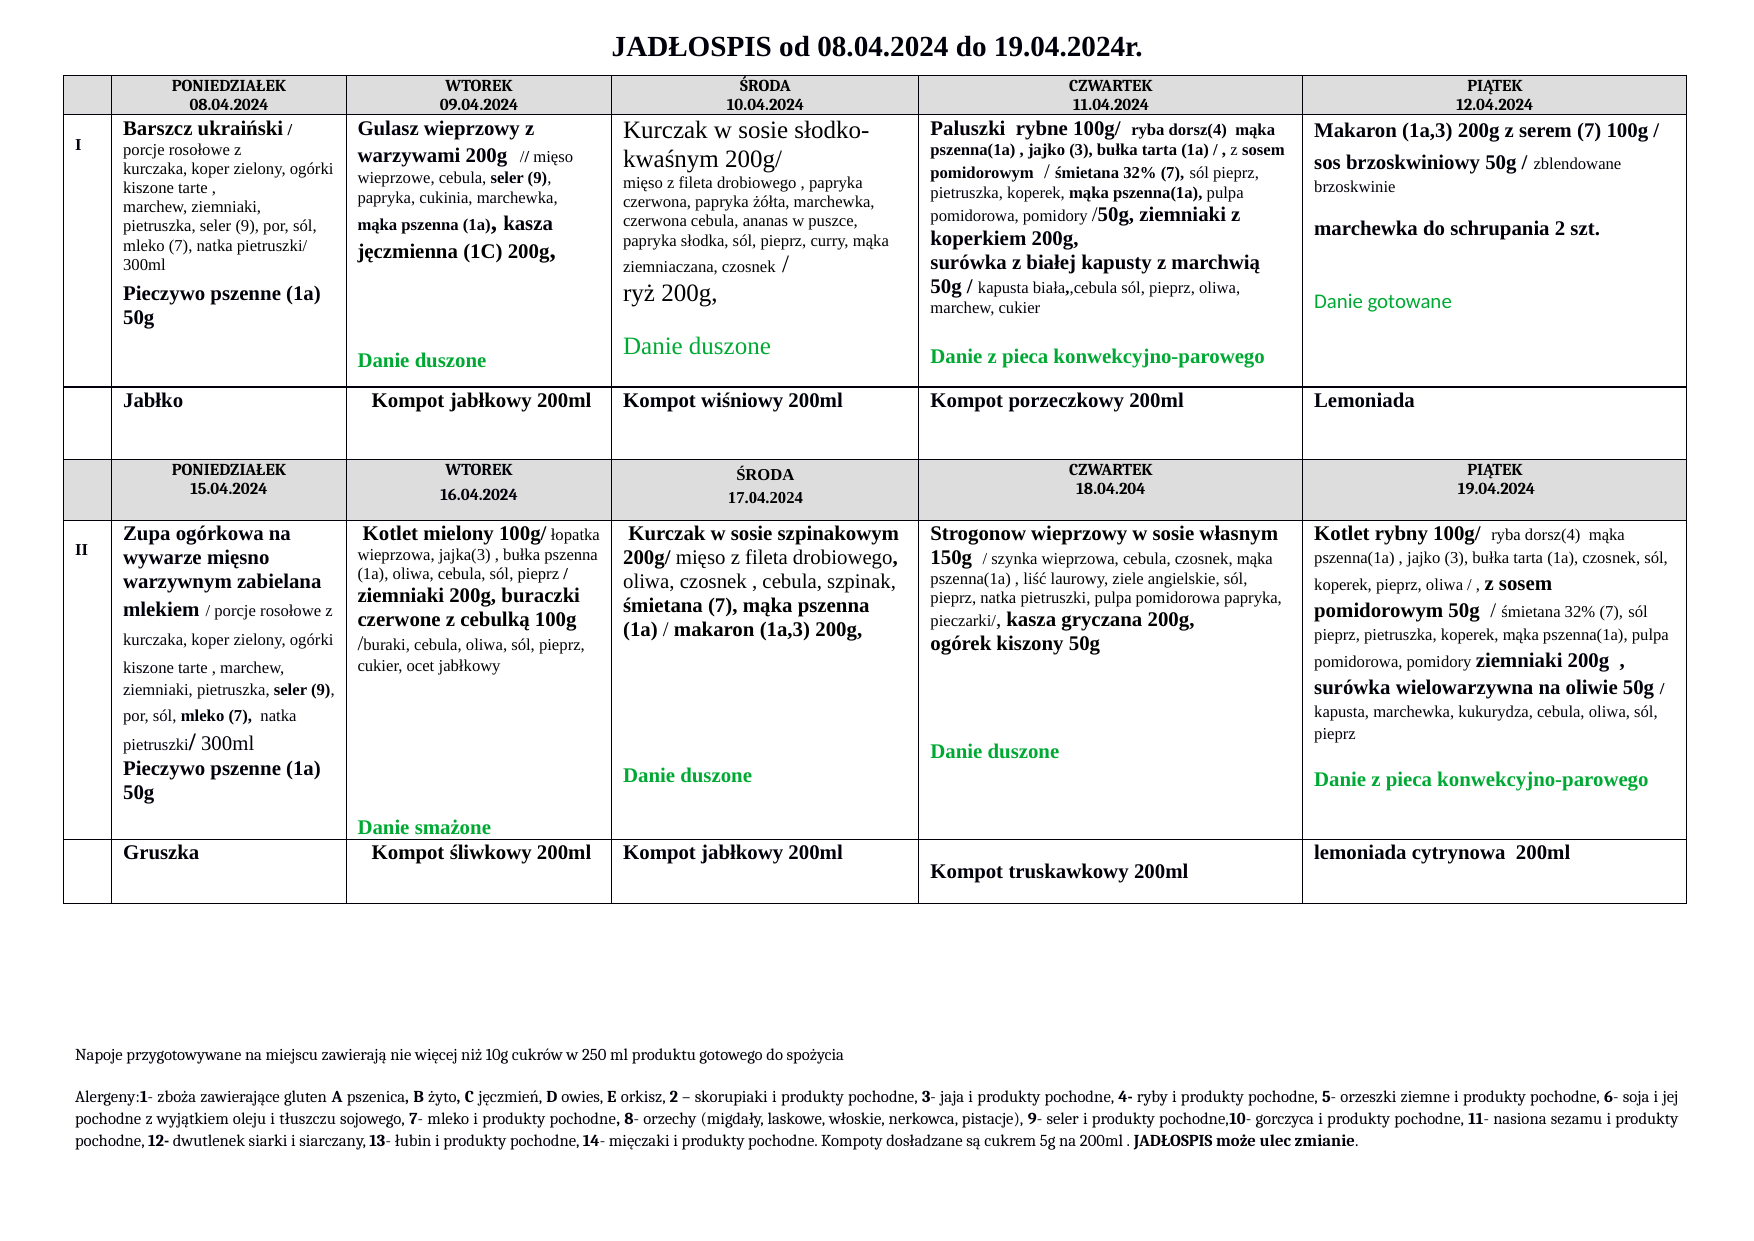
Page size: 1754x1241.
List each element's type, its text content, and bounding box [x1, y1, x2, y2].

table_cell Kompot porzeczkowy 200ml [919, 388, 1302, 459]
table_header WTOREK 09.04.2024 [347, 76, 611, 114]
table_cell II [64, 521, 111, 839]
table_cell Kotlet mielony 100g/ łopatka wieprzowa, jajka(3) , bułka pszenna (1a), oliwa, cebula, sól, pieprz / ziemniaki 200g, buraczki czerwone z cebulką 100g /buraki, cebula, oliwa, sól, pieprz, cukier, ocet jabłkowy Danie smażone [347, 521, 611, 839]
table_cell WTOREK 16.04.2024 [347, 460, 611, 520]
table_cell PIĄTEK 19.04.2024 [1303, 460, 1686, 520]
table_cell Jabłko [112, 388, 346, 459]
table_cell Zupa ogórkowa na wywarze mięsno warzywnym zabielana mlekiem / porcje rosołowe z kurczaka, koper zielony, ogórki kiszone tarte , marchew, ziemniaki, pietruszka, seler (9), por, sól, mleko (7), natka pietruszki/ 300ml Pieczywo pszenne (1a) 50g [112, 521, 346, 839]
table_cell ŚRODA 17.04.2024 [612, 460, 918, 520]
table_cell Kompot jabłkowy 200ml [347, 388, 611, 459]
table_cell Kompot śliwkowy 200ml [347, 840, 611, 903]
table_header PIĄTEK 12.04.2024 [1303, 76, 1686, 114]
table_header [64, 76, 111, 114]
table_cell Kompot jabłkowy 200ml [612, 840, 918, 903]
table_cell Gulasz wieprzowy z warzywami 200g // mięso wieprzowe, cebula, seler (9), papryka, cukinia, marchewka, mąka pszenna (1a), kasza jęczmienna (1C) 200g, Danie duszone [347, 115, 611, 386]
table_cell Makaron (1a,3) 200g z serem (7) 100g / sos brzoskwiniowy 50g / zblendowane brzoskwinie marchewka do schrupania 2 szt. Danie gotowane [1303, 115, 1686, 386]
table_cell Kompot truskawkowy 200ml [919, 840, 1302, 903]
table_cell Lemoniada [1303, 388, 1686, 459]
table_cell Kurczak w sosie szpinakowym 200g/ mięso z fileta drobiowego, oliwa, czosnek , cebula, szpinak, śmietana (7), mąka pszenna (1a) / makaron (1a,3) 200g, Danie duszone [612, 521, 918, 839]
table_cell [64, 460, 111, 520]
table_header CZWARTEK 11.04.2024 [919, 76, 1302, 114]
table_cell Paluszki rybne 100g/ ryba dorsz(4) mąka pszenna(1a) , jajko (3), bułka tarta (1a) / , z sosem pomidorowym / śmietana 32% (7), sól pieprz, pietruszka, koperek, mąka pszenna(1a), pulpa pomidorowa, pomidory /50g, ziemniaki z koperkiem 200g, surówka z białej kapusty z marchwią 50g / kapusta biała,,cebula sól, pieprz, oliwa, marchew, cukier Danie z pieca konwekcyjno-parowego [919, 115, 1302, 386]
table_header PONIEDZIAŁEK 08.04.2024 [112, 76, 346, 114]
table_cell [64, 840, 111, 903]
table_cell Kompot wiśniowy 200ml [612, 388, 918, 459]
table_cell Strogonow wieprzowy w sosie własnym 150g / szynka wieprzowa, cebula, czosnek, mąka pszenna(1a) , liść laurowy, ziele angielskie, sól, pieprz, natka pietruszki, pulpa pomidorowa papryka, pieczarki/, kasza gryczana 200g, ogórek kiszony 50g Danie duszone [919, 521, 1302, 839]
table_cell CZWARTEK 18.04.204 [919, 460, 1302, 520]
table_cell Kotlet rybny 100g/ ryba dorsz(4) mąka pszenna(1a) , jajko (3), bułka tarta (1a), czosnek, sól, koperek, pieprz, oliwa / , z sosem pomidorowym 50g / śmietana 32% (7), sól pieprz, pietruszka, koperek, mąka pszenna(1a), pulpa pomidorowa, pomidory ziemniaki 200g , surówka wielowarzywna na oliwie 50g / kapusta, marchewka, kukurydza, cebula, oliwa, sól, pieprz Danie z pieca konwekcyjno-parowego [1303, 521, 1686, 839]
table_cell Kurczak w sosie słodko-kwaśnym 200g/ mięso z fileta drobiowego , papryka czerwona, papryka żółta, marchewka, czerwona cebula, ananas w puszce, papryka słodka, sól, pieprz, curry, mąka ziemniaczana, czosnek / ryż 200g, Danie duszone [612, 115, 918, 386]
table_cell lemoniada cytrynowa 200ml [1303, 840, 1686, 903]
table_cell [64, 388, 111, 459]
table_cell PONIEDZIAŁEK 15.04.2024 [112, 460, 346, 520]
table_cell I [64, 115, 111, 386]
table_header ŚRODA 10.04.2024 [612, 76, 918, 114]
table_cell Gruszka [112, 840, 346, 903]
table_cell Barszcz ukraiński / porcje rosołowe z kurczaka, koper zielony, ogórki kiszone tarte , marchew, ziemniaki, pietruszka, seler (9), por, sól, mleko (7), natka pietruszki/ 300ml Pieczywo pszenne (1a) 50g [112, 115, 346, 386]
